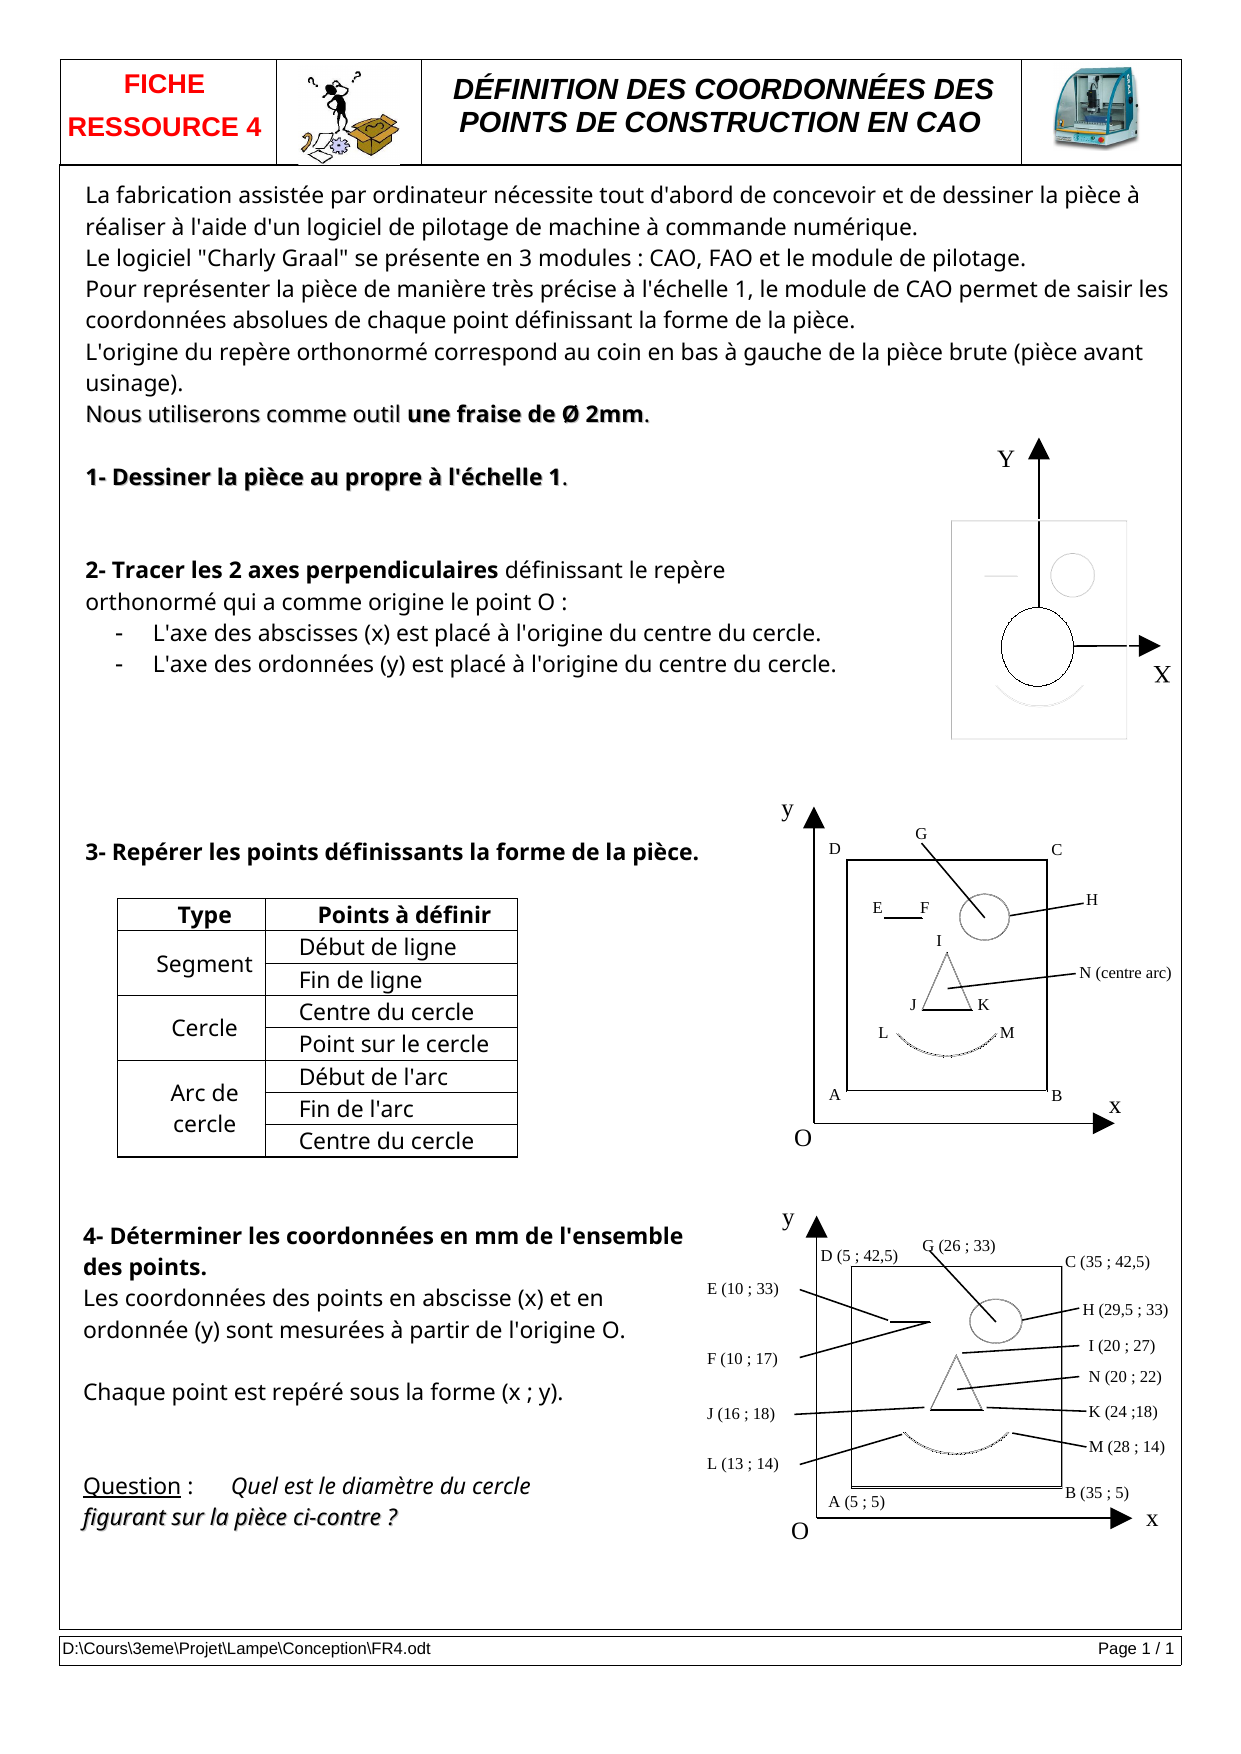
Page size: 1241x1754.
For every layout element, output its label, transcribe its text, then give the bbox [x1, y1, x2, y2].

list L'axe des ordonnées (y) est placé à l'origine du centre du cercle. [115, 648, 840, 679]
text L'origine du repère orthonormé correspond au coin en bas à gauche de la pièce brute (pièce avant usinage). [85, 336, 1181, 398]
picture [1052, 62, 1141, 151]
text Nous utiliserons comme outil une fraise de Ø 2mm. [85, 398, 1181, 429]
text 4- Déterminer les coordonnées en mm de l'ensemble des points. [83, 1220, 692, 1282]
table_cell Centre du cercle [266, 1125, 517, 1156]
table_cell Fin de l'arc [266, 1093, 517, 1124]
table_cell Fin de ligne [266, 964, 517, 995]
picture [298, 65, 400, 165]
text 2- Tracer les 2 axes perpendiculaires définissant le repère orthonormé qui a comme origine le point O : [85, 554, 840, 617]
text La fabrication assistée par ordinateur nécessite tout d'abord de concevoir et de dessiner la pièce à réaliser à l'aide d'un logiciel de pilotage de machine à commande numérique. [85, 179, 1181, 242]
subtitle Les coordonnées des points en abscisse (x) et en ordonnée (y) sont mesurées à partir de l'origine O. [83, 1282, 692, 1345]
text 3- Repérer les points définissants la forme de la pièce. [815, 836, 1181, 867]
list L'axe des abscisses (x) est placé à l'origine du centre du cercle. [115, 617, 840, 648]
table_header FICHE RESSOURCE 4 [61, 60, 276, 164]
text figurant sur la pièce ci-contre ? [83, 1501, 743, 1532]
table_header Type [118, 899, 265, 930]
table_header Début de l'arc [266, 1061, 517, 1092]
table_header Centre du cercle [266, 996, 517, 1027]
table_header Points à définir [266, 899, 517, 930]
table_header [1022, 60, 1181, 164]
table_cell Point sur le cercle [266, 1028, 517, 1059]
table_cell Cercle [118, 996, 265, 1059]
table_header Début de ligne [266, 931, 517, 963]
text Le logiciel "Charly Graal" se présente en 3 modules : CAO, FAO et le module de pilotage. [85, 242, 1181, 273]
text Chaque point est repéré sous la forme (x ; y). [83, 1376, 692, 1407]
text [1040, 461, 1181, 492]
text 1- Dessiner la pièce au propre à l'échelle 1. [85, 461, 1038, 492]
table_header DÉFINITION DES COORDONNÉES DES POINTS DE CONSTRUCTION EN CAO [422, 60, 1021, 164]
text Question : Quel est le diamètre du cercle [83, 1470, 743, 1501]
text Pour représenter la pièce de manière très précise à l'échelle 1, le module de CAO permet de saisir les coordonnées absolues de chaque point définissant la forme de la pièce. [85, 273, 1181, 336]
text 3- Repérer les points définissants la forme de la pièce. [85, 836, 813, 867]
table_cell Arc de cercle [118, 1061, 265, 1156]
table_cell Segment [118, 931, 265, 995]
table_header [277, 60, 421, 164]
